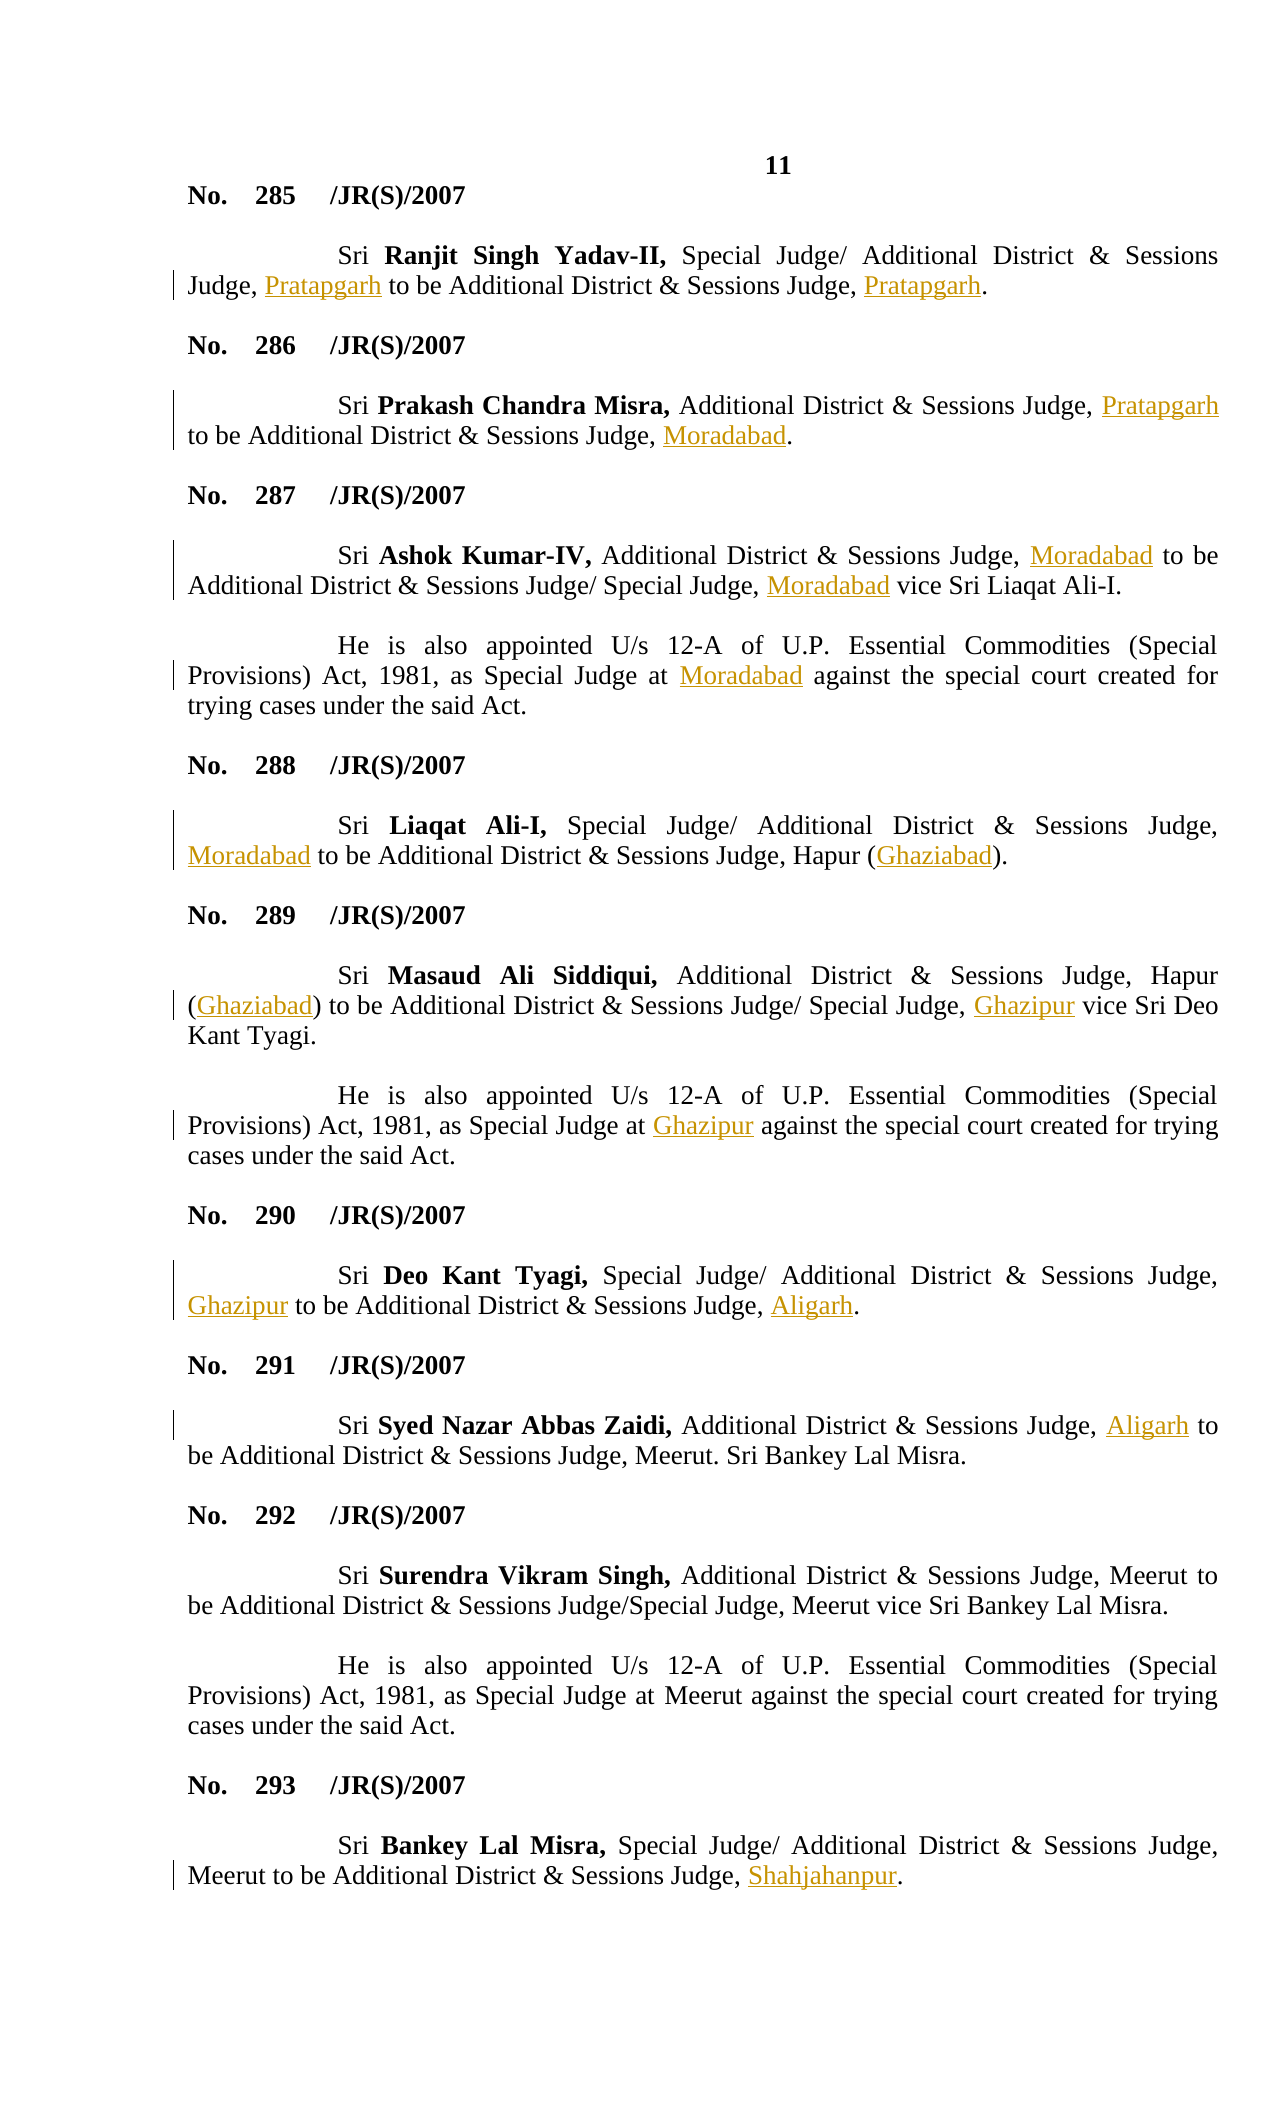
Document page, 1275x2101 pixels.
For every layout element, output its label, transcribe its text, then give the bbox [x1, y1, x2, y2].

table_header /JR(S)/2007 [319, 1200, 477, 1230]
text Sri Syed Nazar Abbas Zaidi, Additional District & Sessions Judge, Aligarh to be Additional District & Sessions Judge, Meerut. Sri Bankey Lal Misra. [187, 1410, 1219, 1470]
text Sri Liaqat Ali-I, Special Judge/ Additional District & Sessions Judge, Moradabad to be Additional District & Sessions Judge, Hapur (Ghaziabad). [187, 810, 1219, 870]
table_header /JR(S)/2007 [319, 330, 477, 360]
table_header /JR(S)/2007 [319, 900, 477, 930]
text Sri Deo Kant Tyagi, Special Judge/ Additional District & Sessions Judge, Ghazipur to be Additional District & Sessions Judge, Aligarh. [187, 1260, 1219, 1320]
table_header [244, 750, 319, 780]
table_header No. [176, 1500, 244, 1530]
text Sri Masaud Ali Siddiqui, Additional District & Sessions Judge, Hapur (Ghaziabad) to be Additional District & Sessions Judge/ Special Judge, Ghazipur vice Sri Deo Kant Tyagi. [187, 960, 1219, 1050]
table_header No. [176, 480, 244, 510]
text He is also appointed U/s 12-A of U.P. Essential Commodities (Special Provisions) Act, 1981, as Special Judge at Ghazipur against the special court created for trying cases under the said Act. [187, 1080, 1219, 1170]
table_header [244, 180, 319, 210]
text Sri Prakash Chandra Misra, Additional District & Sessions Judge, Pratapgarh to be Additional District & Sessions Judge, Moradabad. [187, 390, 1219, 450]
table_header No. [176, 180, 244, 210]
text He is also appointed U/s 12-A of U.P. Essential Commodities (Special Provisions) Act, 1981, as Special Judge at Moradabad against the special court created for trying cases under the said Act. [187, 630, 1219, 720]
text Sri Ashok Kumar-IV, Additional District & Sessions Judge, Moradabad to be Additional District & Sessions Judge/ Special Judge, Moradabad vice Sri Liaqat Ali-I. [187, 540, 1219, 600]
table_header [244, 1770, 319, 1800]
table_header /JR(S)/2007 [319, 1500, 477, 1530]
table_header [244, 900, 319, 930]
text He is also appointed U/s 12-A of U.P. Essential Commodities (Special Provisions) Act, 1981, as Special Judge at Meerut against the special court created for trying cases under the said Act. [187, 1650, 1219, 1740]
text Sri Surendra Vikram Singh, Additional District & Sessions Judge, Meerut to be Additional District & Sessions Judge/Special Judge, Meerut vice Sri Bankey Lal Misra. [187, 1560, 1219, 1620]
table_header /JR(S)/2007 [319, 1350, 477, 1380]
table_header No. [176, 1770, 244, 1800]
table_header No. [176, 900, 244, 930]
table_header /JR(S)/2007 [319, 750, 477, 780]
table_header [244, 480, 319, 510]
table_header /JR(S)/2007 [319, 1770, 477, 1800]
table_header [244, 1500, 319, 1530]
table_header No. [176, 750, 244, 780]
text 11 [187, 150, 1219, 180]
table_header No. [176, 1200, 244, 1230]
table_header [244, 1200, 319, 1230]
table_header [244, 330, 319, 360]
text Sri Bankey Lal Misra, Special Judge/ Additional District & Sessions Judge, Meerut to be Additional District & Sessions Judge, Shahjahanpur. [187, 1830, 1219, 1890]
table_header No. [176, 330, 244, 360]
table_header [244, 1350, 319, 1380]
text Sri Ranjit Singh Yadav-II, Special Judge/ Additional District & Sessions Judge, Pratapgarh to be Additional District & Sessions Judge, Pratapgarh. [187, 240, 1219, 300]
table_header /JR(S)/2007 [319, 180, 477, 210]
table_header /JR(S)/2007 [319, 480, 477, 510]
table_header No. [176, 1350, 244, 1380]
